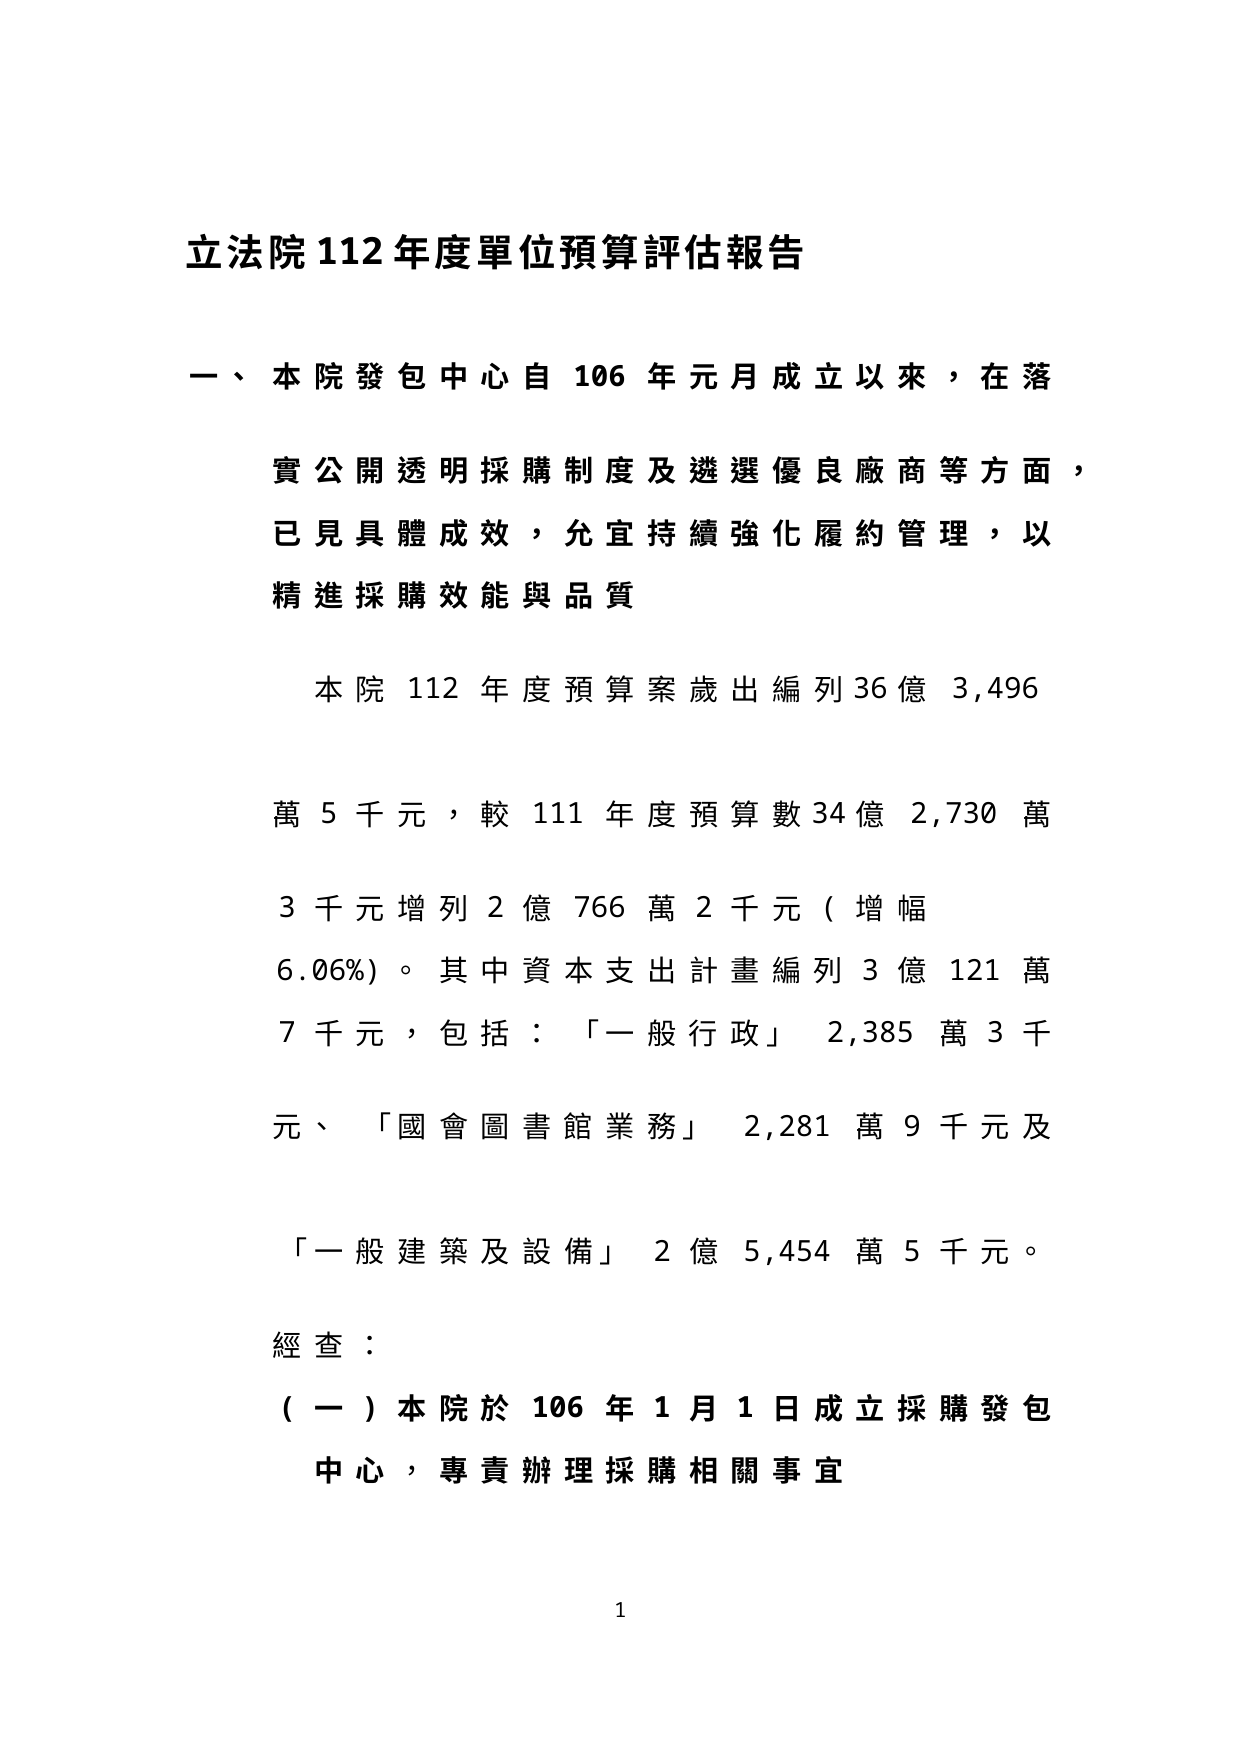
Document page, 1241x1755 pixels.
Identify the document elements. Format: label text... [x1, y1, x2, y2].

text 一、本院發包中心自106年元月成立以來，在落實公開透明採購制度及遴選優良廠商等方面，已見具體成效，允宜持續強化履約管理，以精進採購效能與品質 [183, 302, 1058, 615]
text (一)本院於106年1月1日成立採購發包中心，專責辦理採購相關事宜 [242, 1365, 1058, 1490]
text 立法院112年度單位預算評估報告 [183, 177, 1058, 302]
text 本院112年度預算案歲出編列36億3,496萬5千元，較111年度預算數34億2,730萬3千元增列2億766萬2千元(增幅6.06%)。其中資本支出計畫編列3億121萬7千元，包括：「一般行政」2,385萬3千元、「國會圖書館業務」2,281萬9千元及「一般建築及設備」2億5,454萬5千元。經查： [242, 615, 1058, 1365]
